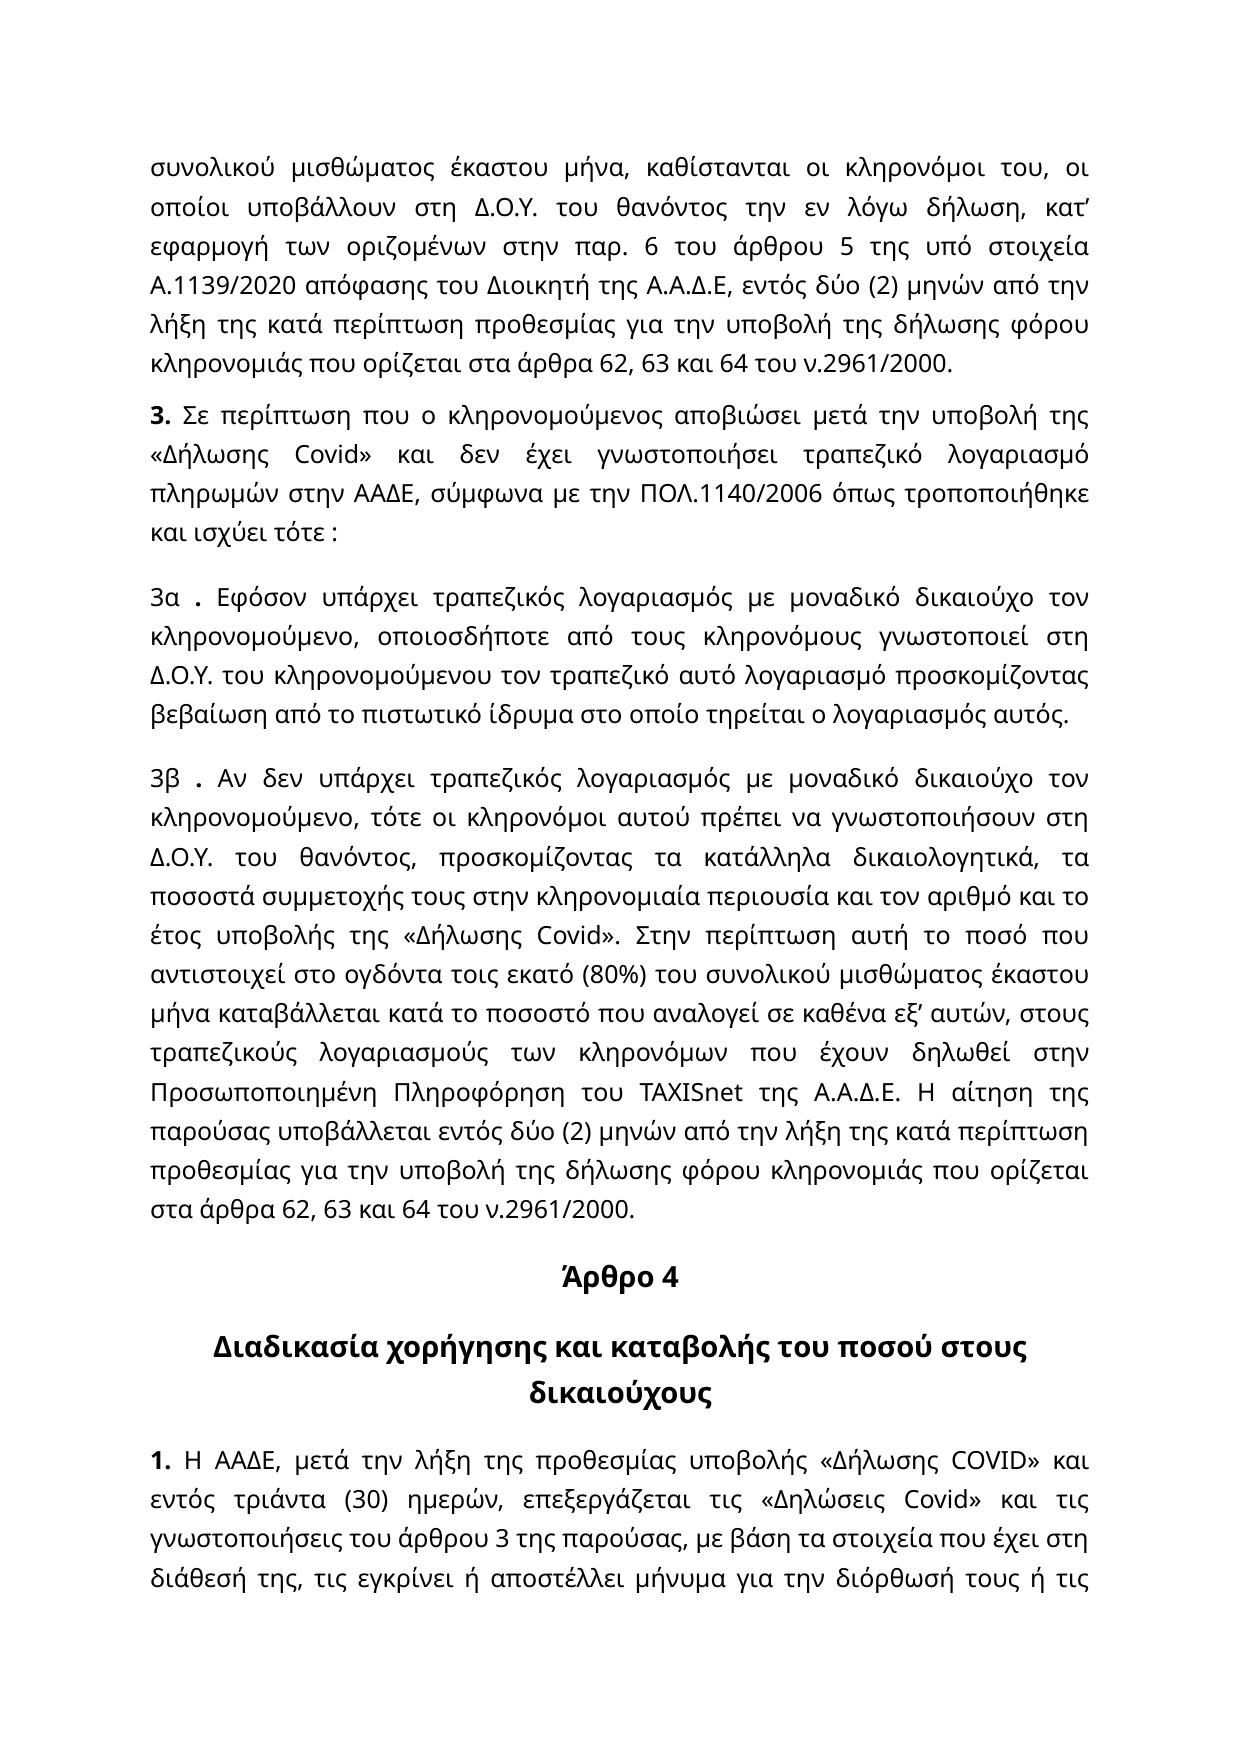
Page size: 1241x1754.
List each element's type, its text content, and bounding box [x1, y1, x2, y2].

text 3β . Αν δεν υπάρχει τραπεζικός λογαριασμός με μοναδικό δικαιούχο τον κληρονομούμενο, τότε οι κληρονόμοι αυτού πρέπει να γνωστοποιήσουν στη Δ.Ο.Υ. του θανόντος, προσκομίζοντας τα κατάλληλα δικαιολογητικά, τα ποσοστά συμμετοχής τους στην κληρονομιαία περιουσία και τον αριθμό και το έτος υποβολής της «Δήλωσης Covid». Στην περίπτωση αυτή το ποσό που αντιστοιχεί στο ογδόντα τοις εκατό (80%) του συνολικού μισθώματος έκαστου μήνα καταβάλλεται κατά το ποσοστό που αναλογεί σε καθένα εξ’ αυτών, στους τραπεζικούς λογαριασμούς των κληρονόμων που έχουν δηλωθεί στην Προσωποποιημένη Πληροφόρηση του TAXISnet της Α.Α.Δ.Ε. Η αίτηση της παρούσας υποβάλλεται εντός δύο (2) μηνών από την λήξη της κατά περίπτωση προθεσμίας για την υποβολή της δήλωσης φόρου κληρονομιάς που ορίζεται στα άρθρα 62, 63 και 64 του ν.2961/2000. [150, 761, 1090, 1226]
text 3α . Εφόσον υπάρχει τραπεζικός λογαριασμός με μοναδικό δικαιούχο τον κληρονομούμενο, οποιοσδήποτε από τους κληρονόμους γνωστοποιεί στη Δ.Ο.Υ. του κληρονομούμενου τον τραπεζικό αυτό λογαριασμό προσκομίζοντας βεβαίωση από το πιστωτικό ίδρυμα στο οποίο τηρείται ο λογαριασμός αυτός. [150, 579, 1090, 731]
text 1. Η ΑΑΔΕ, μετά την λήξη της προθεσμίας υποβολής «Δήλωσης COVID» και εντός τριάντα (30) ημερών, επεξεργάζεται τις «Δηλώσεις Covid» και τις γνωστοποιήσεις του άρθρου 3 της παρούσας, με βάση τα στοιχεία που έχει στη διάθεσή της, τις εγκρίνει ή αποστέλλει μήνυμα για την διόρθωσή τους ή τις [150, 1443, 1090, 1594]
text 3. Σε περίπτωση που ο κληρονομούμενος αποβιώσει μετά την υποβολή της «Δήλωσης Covid» και δεν έχει γνωστοποιήσει τραπεζικό λογαριασμό πληρωμών στην ΑΑΔΕ, σύμφωνα με την ΠΟΛ.1140/2006 όπως τροποποιήθηκε και ισχύει τότε : [150, 397, 1090, 549]
subtitle Διαδικασία χορήγησης και καταβολής του ποσού στους δικαιούχους [150, 1326, 1090, 1412]
text συνολικού μισθώματος έκαστου μήνα, καθίστανται οι κληρονόμοι του, οι οποίοι υποβάλλουν στη Δ.Ο.Υ. του θανόντος την εν λόγω δήλωση, κατ’ εφαρμογή των οριζομένων στην παρ. 6 του άρθρου 5 της υπό στοιχεία Α.1139/2020 απόφασης του Διοικητή της Α.Α.Δ.Ε, εντός δύο (2) μηνών από την λήξη της κατά περίπτωση προθεσμίας για την υποβολή της δήλωσης φόρου κληρονομιάς που ορίζεται στα άρθρα 62, 63 και 64 του ν.2961/2000. [150, 150, 1090, 380]
subtitle Άρθρο 4 [150, 1256, 1090, 1296]
